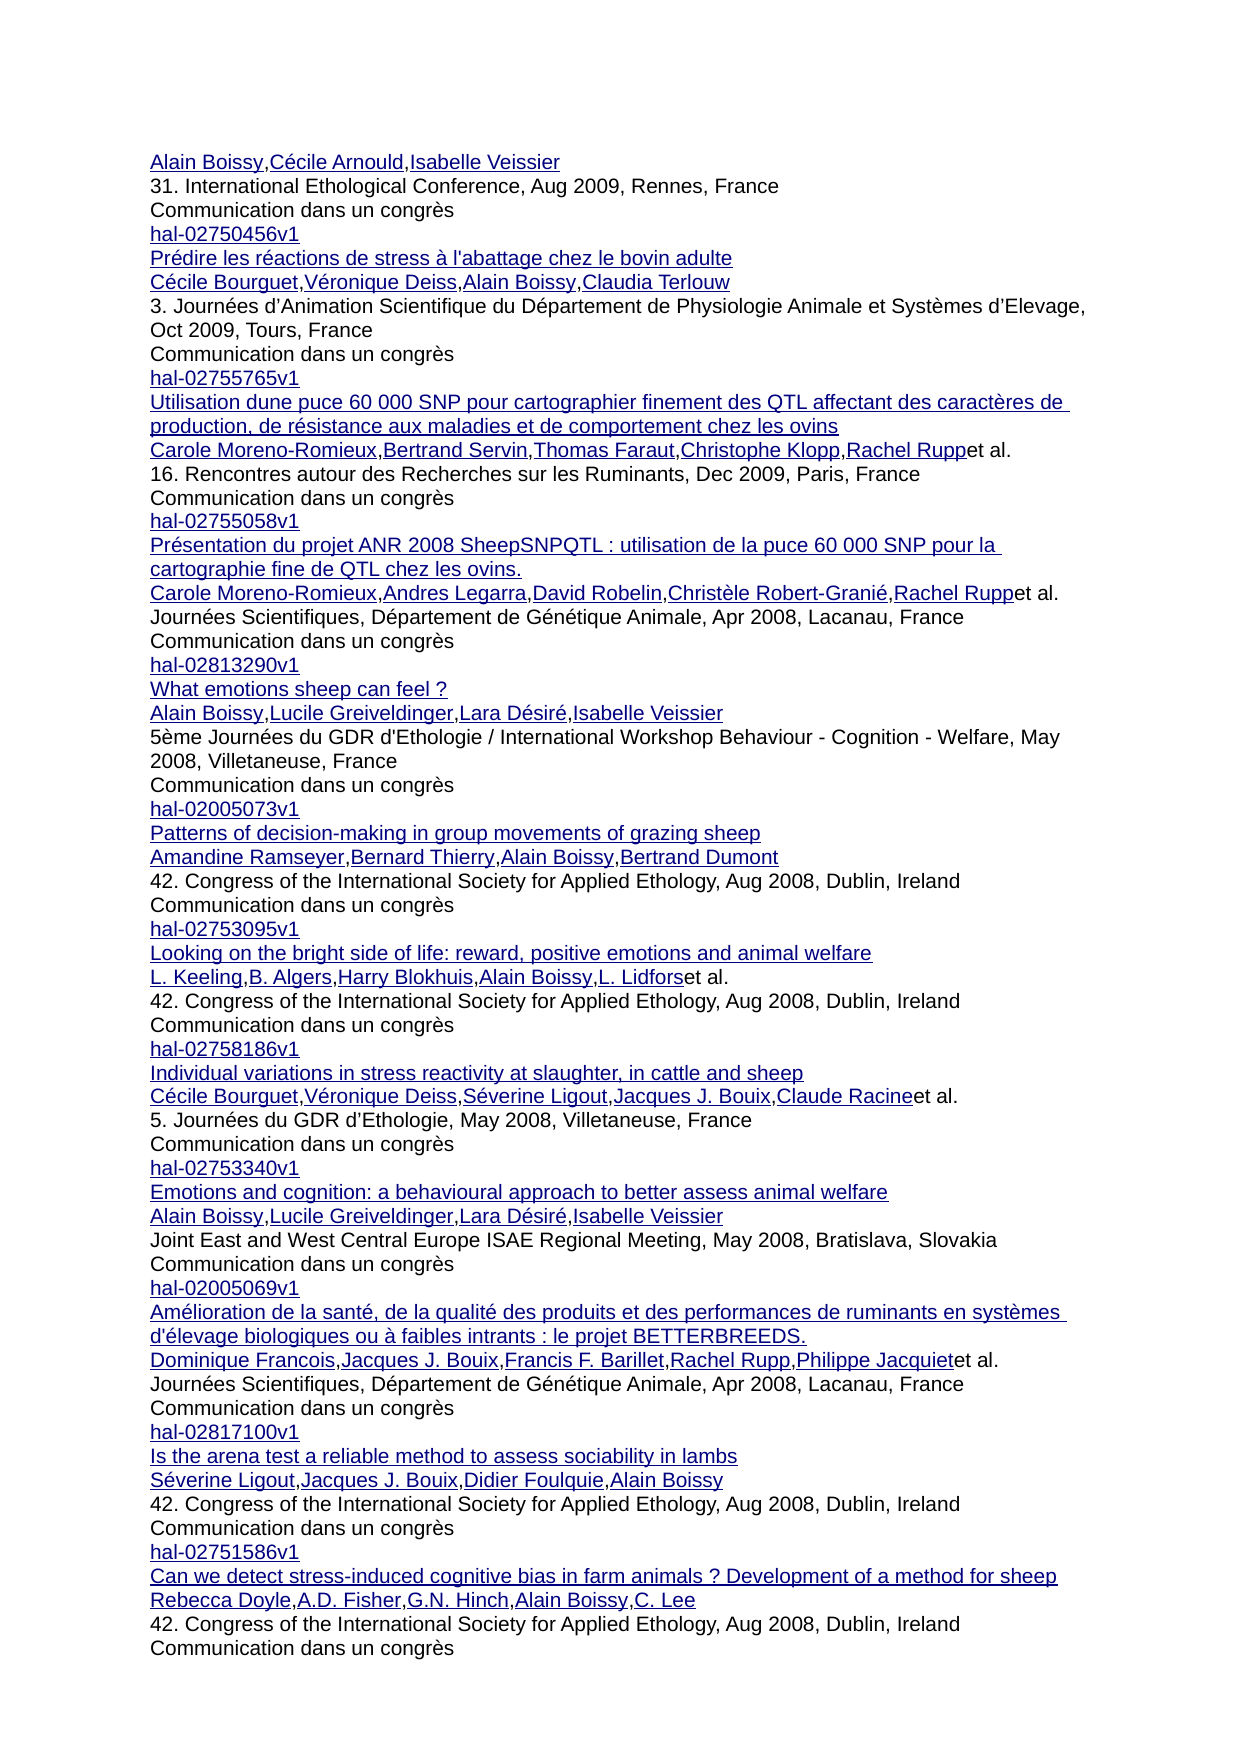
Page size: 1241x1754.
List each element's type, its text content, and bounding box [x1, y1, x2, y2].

table_cell Alain Boissy,Cécile Arnould,Isabelle Veissier 31. International Ethological Conference, Aug 2009, Rennes, France Communication dans un congrès hal-02750456v1 [150, 150, 1090, 246]
table_cell Utilisation dune puce 60 000 SNP pour cartographier finement des QTL affectant des caractères de production, de résistance aux maladies et de comportement chez les ovins Carole Moreno-Romieux,Bertrand Servin,Thomas Faraut,Christophe Klopp,Rachel Ruppet al. 16. Rencontres autour des Recherches sur les Ruminants, Dec 2009, Paris, France Communication dans un congrès hal-02755058v1 [150, 390, 1090, 533]
table_cell What emotions sheep can feel ? Alain Boissy,Lucile Greiveldinger,Lara Désiré,Isabelle Veissier 5ème Journées du GDR d'Ethologie / International Workshop Behaviour - Cognition - Welfare, May 2008, Villetaneuse, France Communication dans un congrès hal-02005073v1 [150, 677, 1090, 821]
table_cell Présentation du projet ANR 2008 SheepSNPQTL : utilisation de la puce 60 000 SNP pour la cartographie fine de QTL chez les ovins. Carole Moreno-Romieux,Andres Legarra,David Robelin,Christèle Robert-Granié,Rachel Ruppet al. Journées Scientifiques, Département de Génétique Animale, Apr 2008, Lacanau, France Communication dans un congrès hal-02813290v1 [150, 533, 1090, 677]
table_cell Individual variations in stress reactivity at slaughter, in cattle and sheep Cécile Bourguet,Véronique Deiss,Séverine Ligout,Jacques J. Bouix,Claude Racineet al. 5. Journées du GDR d’Ethologie, May 2008, Villetaneuse, France Communication dans un congrès hal-02753340v1 [150, 1060, 1090, 1180]
table_cell Looking on the bright side of life: reward, positive emotions and animal welfare L. Keeling,B. Algers,Harry Blokhuis,Alain Boissy,L. Lidforset al. 42. Congress of the International Society for Applied Ethology, Aug 2008, Dublin, Ireland Communication dans un congrès hal-02758186v1 [150, 941, 1090, 1060]
table_cell Can we detect stress-induced cognitive bias in farm animals ? Development of a method for sheep Rebecca Doyle,A.D. Fisher,G.N. Hinch,Alain Boissy,C. Lee 42. Congress of the International Society for Applied Ethology, Aug 2008, Dublin, Ireland Communication dans un congrès [150, 1564, 1090, 1659]
table_cell Amélioration de la santé, de la qualité des produits et des performances de ruminants en systèmes d'élevage biologiques ou à faibles intrants : le projet BETTERBREEDS. Dominique Francois,Jacques J. Bouix,Francis F. Barillet,Rachel Rupp,Philippe Jacquietet al. Journées Scientifiques, Département de Génétique Animale, Apr 2008, Lacanau, France Communication dans un congrès hal-02817100v1 [150, 1300, 1090, 1444]
table_cell Patterns of decision-making in group movements of grazing sheep Amandine Ramseyer,Bernard Thierry,Alain Boissy,Bertrand Dumont 42. Congress of the International Society for Applied Ethology, Aug 2008, Dublin, Ireland Communication dans un congrès hal-02753095v1 [150, 821, 1090, 941]
table_cell Emotions and cognition: a behavioural approach to better assess animal welfare Alain Boissy,Lucile Greiveldinger,Lara Désiré,Isabelle Veissier Joint East and West Central Europe ISAE Regional Meeting, May 2008, Bratislava, Slovakia Communication dans un congrès hal-02005069v1 [150, 1180, 1090, 1300]
table_cell Is the arena test a reliable method to assess sociability in lambs Séverine Ligout,Jacques J. Bouix,Didier Foulquie,Alain Boissy 42. Congress of the International Society for Applied Ethology, Aug 2008, Dublin, Ireland Communication dans un congrès hal-02751586v1 [150, 1444, 1090, 1563]
table_cell Prédire les réactions de stress à l'abattage chez le bovin adulte Cécile Bourguet,Véronique Deiss,Alain Boissy,Claudia Terlouw 3. Journées d’Animation Scientifique du Département de Physiologie Animale et Systèmes d’Elevage, Oct 2009, Tours, France Communication dans un congrès hal-02755765v1 [150, 246, 1090, 389]
